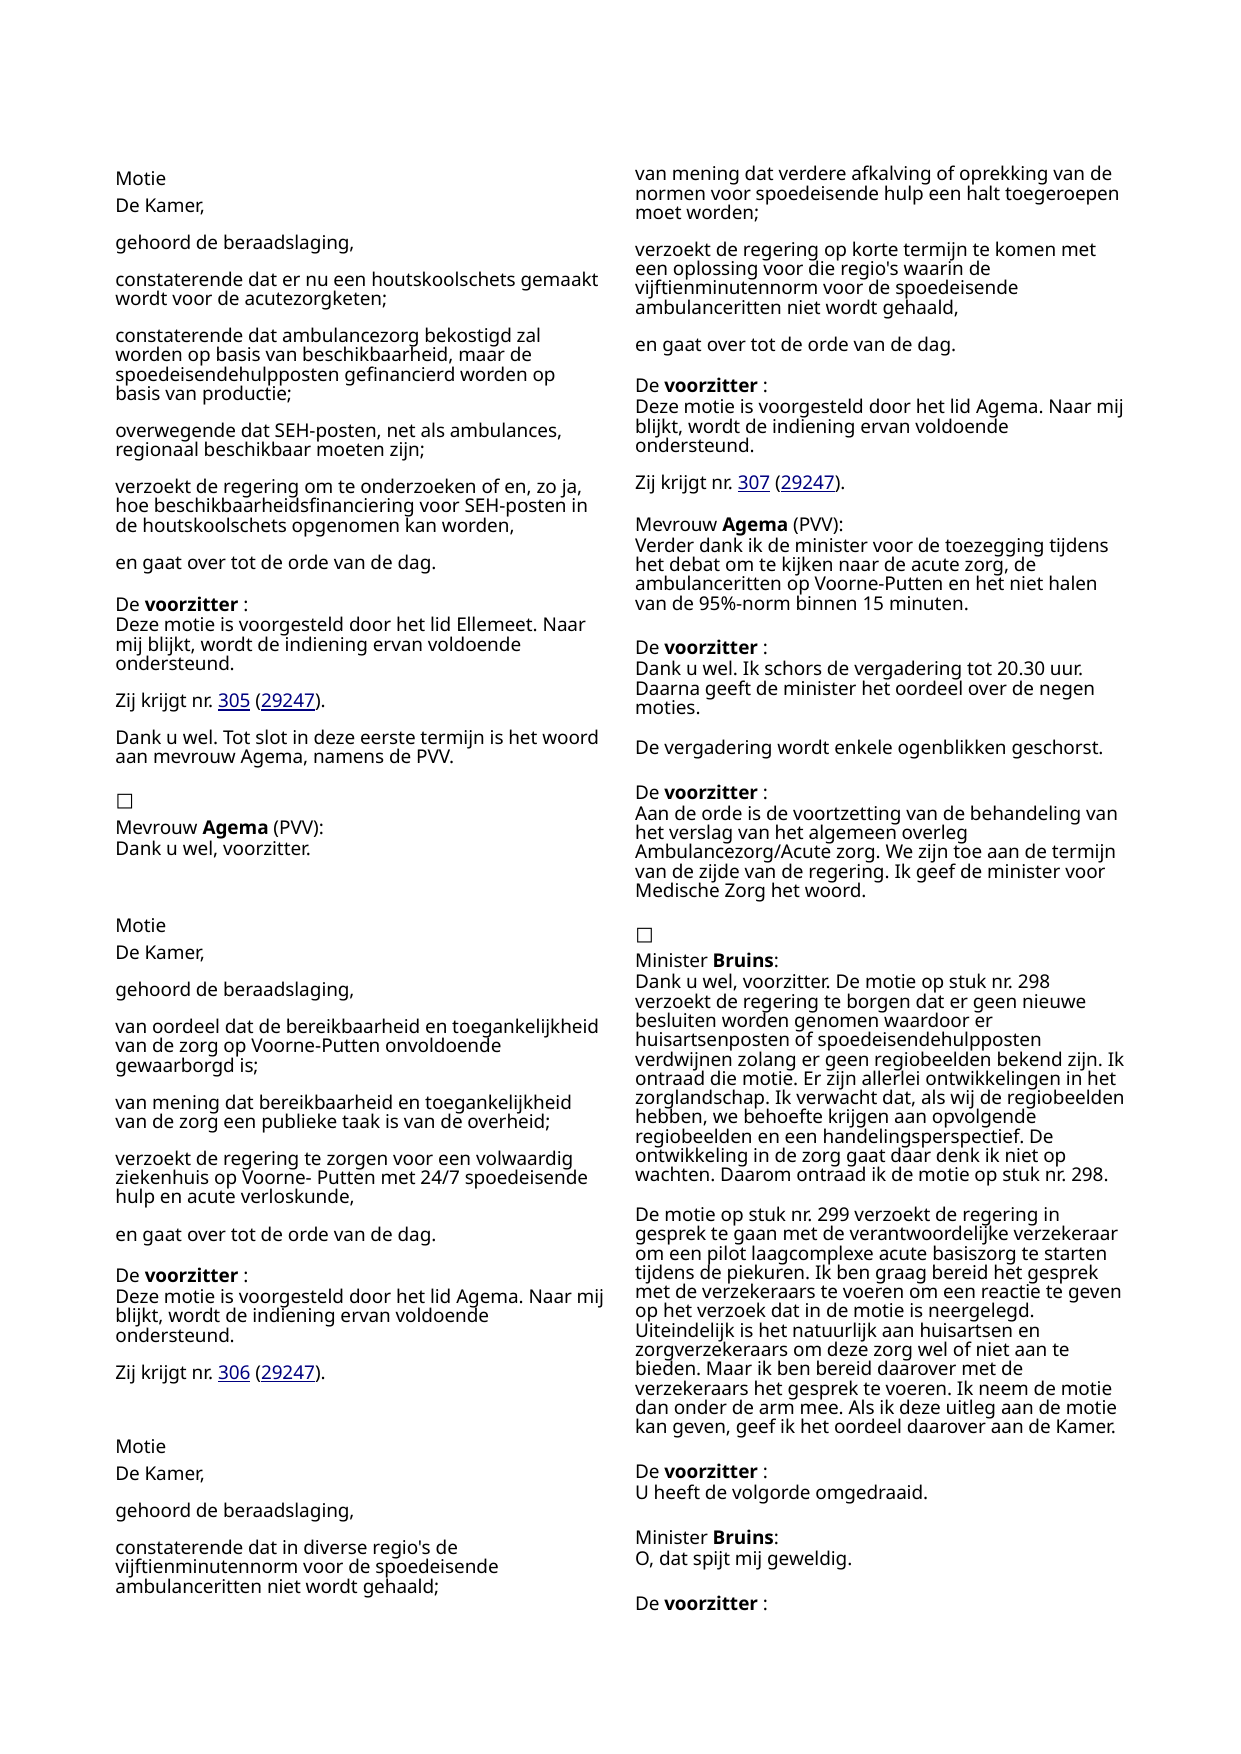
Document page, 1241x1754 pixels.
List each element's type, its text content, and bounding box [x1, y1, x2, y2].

text Zij krijgt nr. 305 (29247). [115, 692, 605, 711]
text De voorzitter : [635, 373, 1125, 398]
text Zij krijgt nr. 306 (29247). [115, 1364, 605, 1383]
text verzoekt de regering om te onderzoeken of en, zo ja, hoe beschikbaarheidsfinanciering voor SEH-posten in de houtskoolschets opgenomen kan worden, [115, 478, 605, 536]
text Minister Bruins: [635, 1524, 1125, 1550]
text Deze motie is voorgesteld door het lid Agema. Naar mij blijkt, wordt de indiening ervan voldoende ondersteund. [115, 1288, 605, 1346]
text constaterende dat in diverse regio's de vijftienminutennorm voor de spoedeisende ambulanceritten niet wordt gehaald; [115, 1539, 605, 1597]
text Motie [115, 1433, 605, 1459]
text verzoekt de regering op korte termijn te komen met een oplossing voor die regio's waarin de vijftienminutennorm voor de spoedeisende ambulanceritten niet wordt gehaald, [635, 241, 1125, 318]
text gehoord de beraadslaging, [115, 234, 605, 253]
text De voorzitter : [635, 1458, 1125, 1484]
text De Kamer, [115, 1465, 605, 1484]
text De voorzitter : [115, 1262, 605, 1288]
text gehoord de beraadslaging, [115, 1502, 605, 1521]
text constaterende dat er nu een houtskoolschets gemaakt wordt voor de acutezorgketen; [115, 271, 605, 309]
text Motie [115, 165, 605, 191]
text De Kamer, [115, 944, 605, 963]
text Motie [115, 913, 605, 938]
text ⬜ [115, 788, 605, 814]
text ⬜ [635, 922, 1125, 948]
text Zij krijgt nr. 307 (29247). [635, 474, 1125, 493]
text en gaat over tot de orde van de dag. [635, 336, 1125, 355]
text Dank u wel, voorzitter. [115, 840, 605, 859]
text Dank u wel. Ik schors de vergadering tot 20.30 uur. Daarna geeft de minister het oordeel over de negen moties. [635, 660, 1125, 718]
text van mening dat bereikbaarheid en toegankelijkheid van de zorg een publieke taak is van de overheid; [115, 1094, 605, 1132]
text Verder dank ik de minister voor de toezegging tijdens het debat om te kijken naar de acute zorg, de ambulanceritten op Voorne-Putten en het niet halen van de 95%-norm binnen 15 minuten. [635, 537, 1125, 614]
text Mevrouw Agema (PVV): [115, 814, 605, 840]
text van oordeel dat de bereikbaarheid en toegankelijkheid van de zorg op Voorne-Putten onvoldoende gewaarborgd is; [115, 1018, 605, 1076]
text constaterende dat ambulancezorg bekostigd zal worden op basis van beschikbaarheid, maar de spoedeisendehulpposten gefinancierd worden op basis van productie; [115, 327, 605, 404]
text De voorzitter : [635, 634, 1125, 660]
text De voorzitter : [635, 779, 1125, 805]
text De voorzitter : [115, 591, 605, 616]
text U heeft de volgorde omgedraaid. [635, 1484, 1125, 1503]
text Aan de orde is de voortzetting van de behandeling van het verslag van het algemeen overleg Ambulancezorg/Acute zorg. We zijn toe aan de termijn van de zijde van de regering. Ik geef de minister voor Medische Zorg het woord. [635, 805, 1125, 901]
text van mening dat verdere afkalving of oprekking van de normen voor spoedeisende hulp een halt toegeroepen moet worden; [635, 165, 1125, 223]
text gehoord de beraadslaging, [115, 981, 605, 1001]
text verzoekt de regering te zorgen voor een volwaardig ziekenhuis op Voorne- Putten met 24/7 spoedeisende hulp en acute verloskunde, [115, 1150, 605, 1208]
text De voorzitter : [635, 1590, 1125, 1616]
text Deze motie is voorgesteld door het lid Ellemeet. Naar mij blijkt, wordt de indiening ervan voldoende ondersteund. [115, 616, 605, 674]
text Dank u wel. Tot slot in deze eerste termijn is het woord aan mevrouw Agema, namens de PVV. [115, 729, 605, 768]
text Deze motie is voorgesteld door het lid Agema. Naar mij blijkt, wordt de indiening ervan voldoende ondersteund. [635, 398, 1125, 456]
text Dank u wel, voorzitter. De motie op stuk nr. 298 verzoekt de regering te borgen dat er geen nieuwe besluiten worden genomen waardoor er huisartsenposten of spoedeisendehulpposten verdwijnen zolang er geen regiobeelden bekend zijn. Ik ontraad die motie. Er zijn allerlei ontwikkelingen in het zorglandschap. Ik verwacht dat, als wij de regiobeelden hebben, we behoefte krijgen aan opvolgende regiobeelden en een handelingsperspectief. De ontwikkeling in de zorg gaat daar denk ik niet op wachten. Daarom ontraad ik de motie op stuk nr. 298. [635, 973, 1125, 1185]
text Mevrouw Agema (PVV): [635, 511, 1125, 537]
text De Kamer, [115, 197, 605, 216]
text O, dat spijt mij geweldig. [635, 1550, 1125, 1569]
text overwegende dat SEH-posten, net als ambulances, regionaal beschikbaar moeten zijn; [115, 422, 605, 461]
text De vergadering wordt enkele ogenblikken geschorst. [635, 739, 1125, 758]
text en gaat over tot de orde van de dag. [115, 554, 605, 573]
text en gaat over tot de orde van de dag. [115, 1226, 605, 1245]
text De motie op stuk nr. 299 verzoekt de regering in gesprek te gaan met de verantwoordelijke verzekeraar om een pilot laagcomplexe acute basiszorg te starten tijdens de piekuren. Ik ben graag bereid het gesprek met de verzekeraars te voeren om een reactie te geven op het verzoek dat in de motie is neergelegd. Uiteindelijk is het natuurlijk aan huisartsen en zorgverzekeraars om deze zorg wel of niet aan te bieden. Maar ik ben bereid daarover met de verzekeraars het gesprek te voeren. Ik neem de motie dan onder de arm mee. Als ik deze uitleg aan de motie kan geven, geef ik het oordeel daarover aan de Kamer. [635, 1206, 1125, 1437]
text Minister Bruins: [635, 948, 1125, 973]
